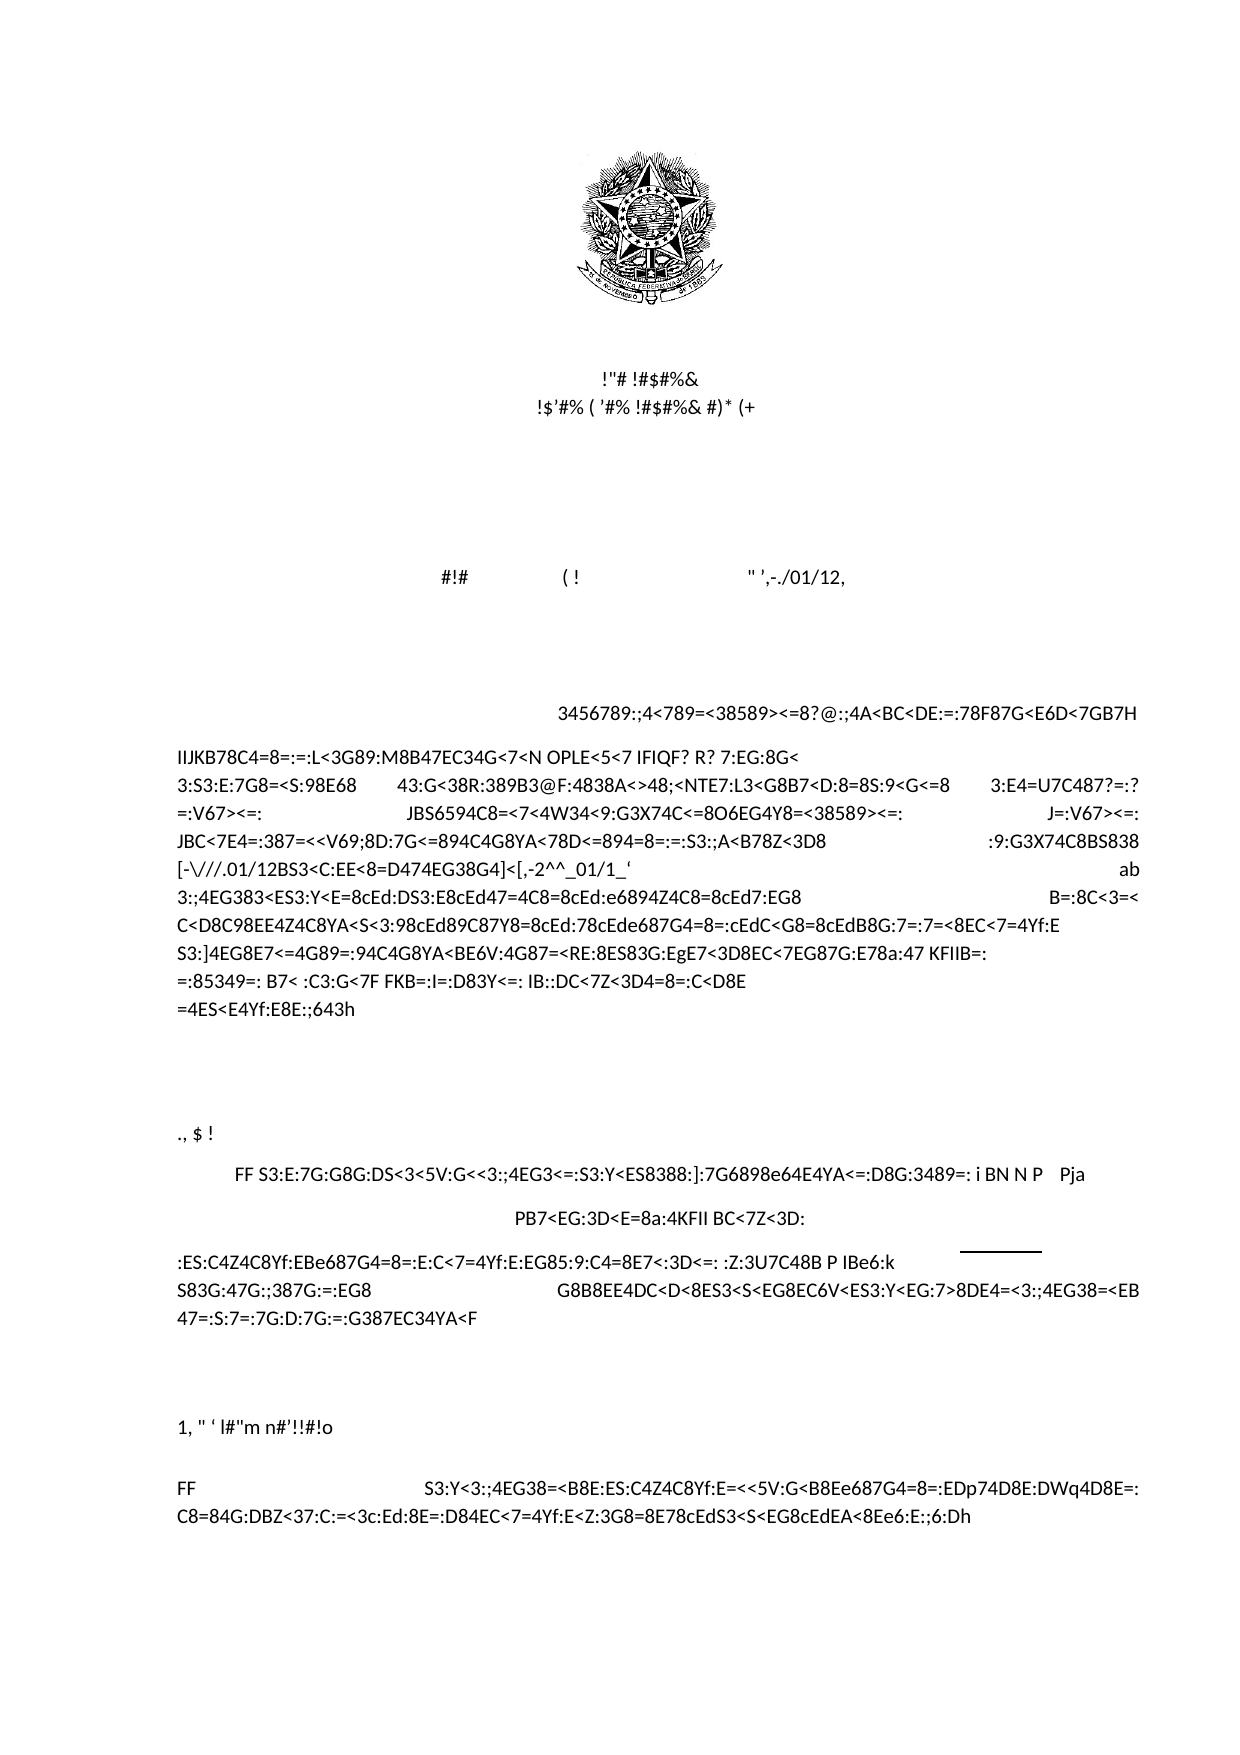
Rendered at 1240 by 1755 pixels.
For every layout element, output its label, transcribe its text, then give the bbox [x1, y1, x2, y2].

text IIJKB78C4=8=:=:L<3G89:M8B47EC34G<7<N OPLE<5<7 IFIQF? R? 7:EG:8G< [177, 744, 1140, 769]
text 3456789:;4<789=<38589><=8?@:;4A<BC<DE:=:78F87G<E6D<7GB7H [177, 700, 1137, 725]
text 1, " ‘ l#"m n#’!!#!o [177, 1414, 1140, 1440]
text #!# ( ! " ’,-./01/12, [177, 562, 1142, 590]
text :ES:C4Z4C8Yf:EBe687G4=8=:E:C<7=4Yf:E:EG85:9:C4=8E7<:3D<=: :Z:3U7C48B P IBe6:k [177, 1249, 1140, 1274]
text 3:S3:E:7G8=<S:98E68 43:G<38R:389B3@F:4838A<>48;<NTE7:L3<G8B7<D:8=8S:9<G<=8 3:E4=U7C487?=:?=:V67><=: JBS6594C8=<7<4W34<9:G3X74C<=8O6EG4Y8=<38589><=: J=:V67><=: JBC<7E4=:387=<<V69;8D:7G<=894C4G8YA<78D<=894=8=:=:S3:;A<B78Z<3D8 :9:G3X74C8BS838 [-\///.01/12BS3<C:EE<8=D474EG38G4]<[,-2^^_01/1_‘ ab 3:;4EG383<ES3:Y<E=8cEd:DS3:E8cEd47=4C8=8cEd:e6894Z4C8=8cEd7:EG8 B=:8C<3=< C<D8C98EE4Z4C8YA<S<3:98cEd89C87Y8=8cEd:78cEde687G4=8=:cEdC<G8=8cEdB8G:7=:7=<8EC<7=4Yf:E S3:]4EG8E7<=4G89=:94C4G8YA<BE6V:4G87=<RE:8ES83G:EgE7<3D8EC<7EG87G:E78a:47 KFIIB=: [177, 772, 1140, 965]
text FF S3:Y<3:;4EG38=<B8E:ES:C4Z4C8Yf:E=<<5V:G<B8Ee687G4=8=:EDp74D8E:DWq4D8E=: C8=84G:DBZ<37:C:=<3c:Ed:8E=:D84EC<7=4Yf:E<Z:3G8=8E78cEdS3<S<EG8cEdEA<8Ee6:E:;6:Dh [177, 1475, 1140, 1529]
text FF S3:E:7G:G8G:DS<3<5V:G<<3:;4EG3<=:S3:Y<ES8388:]:7G6898e64E4YA<=:D8G:3489=: i BN N P Pja PB7<EG:3D<E=8a:4KFII BC<7Z<3D: [182, 1161, 1138, 1230]
text !$’#% ( ’#% !#$#%& #)* (+ [182, 394, 1109, 420]
text S83G:47G:;387G:=:EG8 G8B8EE4DC<D<8ES3<S<EG8EC6V<ES3:Y<EG:7>8DE4=<3:;4EG38=<EB 47=:S:7=:7G:D:7G:=:G387EC34YA<F [177, 1277, 1140, 1331]
text !"# !#$#%& [182, 366, 1113, 392]
text =:85349=: B7< :C3:G<7F FKB=:I=:D83Y<=: IB::DC<7Z<3D4=8=:C<D8E [177, 968, 1140, 994]
text =4ES<E4Yf:E8E:;643h [177, 997, 1140, 1022]
text ., $ ! [177, 1120, 1140, 1146]
